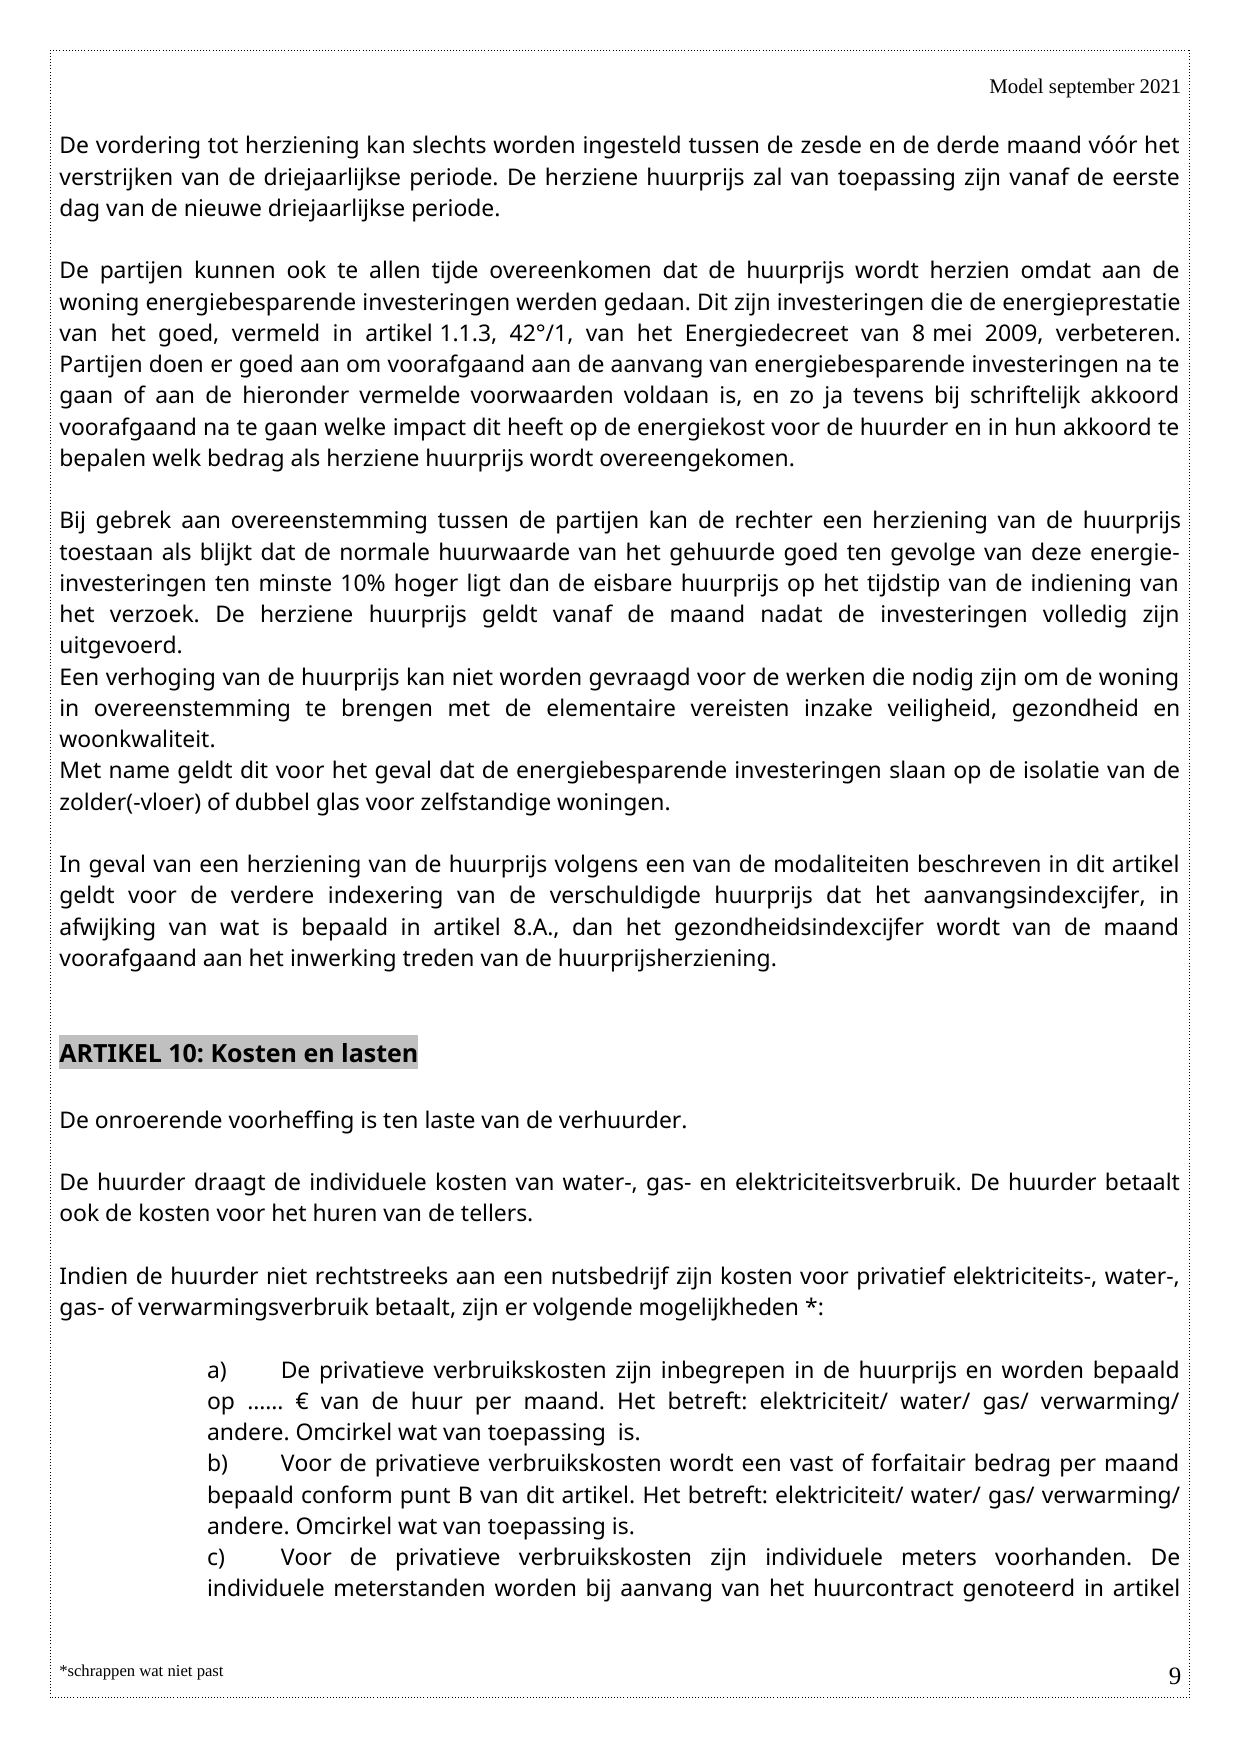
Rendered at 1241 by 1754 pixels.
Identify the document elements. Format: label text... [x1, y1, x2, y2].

text Met name geldt dit voor het geval dat de energiebesparende investeringen slaan op de isolatie van de zolder(-vloer) of dubbel glas voor zelfstandige woningen. [59, 754, 1181, 817]
list Voor de privatieve verbruikskosten zijn individuele meters voorhanden. De individuele meterstanden worden bij aanvang van het huurcontract genoteerd in artikel [207, 1541, 1181, 1603]
text In geval van een herziening van de huurprijs volgens een van de modaliteiten beschreven in dit artikel geldt voor de verdere indexering van de verschuldigde huurprijs dat het aanvangsindexcijfer, in afwijking van wat is bepaald in artikel 8.A., dan het gezondheidsindexcijfer wordt van de maand voorafgaand aan het inwerking treden van de huurprijsherziening. [59, 848, 1181, 973]
text De onroerende voorheffing is ten laste van de verhuurder. [59, 1103, 1181, 1135]
text Bij gebrek aan overeenstemming tussen de partijen kan de rechter een her­ziening van de huurprijs toestaan als blijkt dat de normale huurwaarde van het gehuurde goed ten gevolge van deze energie-investeringen ten minste 10% hoger ligt dan de eisbare huurprijs op het tijdstip van de indiening van het verzoek. De herziene huurprijs geldt vanaf de maand nadat de investeringen volledig zijn uitgevoerd. [59, 504, 1181, 660]
list De privatieve verbruikskosten zijn inbegrepen in de huurprijs en worden bepaald op …… € van de huur per maand. Het betreft: elektriciteit/ water/ gas/ verwarming/ andere. Omcirkel wat van toepassing is. [207, 1353, 1181, 1447]
text De huurder draagt de individuele kosten van water-, gas- en elektriciteitsverbruik. De huurder betaalt ook de kosten voor het huren van de tellers. [59, 1166, 1181, 1228]
list Voor de privatieve verbruikskosten wordt een vast of forfaitair bedrag per maand bepaald conform punt B van dit artikel. Het betreft: elektriciteit/ water/ gas/ verwarming/ andere. Omcirkel wat van toepassing is. [207, 1447, 1181, 1541]
text Indien de huurder niet rechtstreeks aan een nutsbedrijf zijn kosten voor privatief elektriciteits-, water-, gas- of verwarmingsverbruik betaalt, zijn er volgende mogelijkheden *: [59, 1260, 1181, 1322]
text ARTIKEL 10: Kosten en lasten [59, 1035, 1181, 1069]
text De partijen kunnen ook te allen tijde overeenkomen dat de huurprijs wordt herzien omdat aan de woning energiebesparende investerin­gen werden gedaan. Dit zijn investeringen die de energieprestatie van het goed, vermeld in artikel 1.1.3, 42°/1, van het Energiedecreet van 8 mei 2009, verbeteren. Partijen doen er goed aan om voorafgaand aan de aanvang van energiebesparende investeringen na te gaan of aan de hieronder vermelde voorwaarden voldaan is, en zo ja tevens bij schriftelijk akkoord voorafgaand na te gaan welke impact dit heeft op de energiekost voor de huurder en in hun akkoord te bepalen welk bedrag als herziene huurprijs wordt overeengekomen. [59, 254, 1181, 473]
text Een verhoging van de huurprijs kan niet worden gevraagd voor de werken die nodig zijn om de woning in overeenstemming te brengen met de elementaire vereisten inzake veiligheid, gezondheid en woonkwaliteit. [59, 660, 1181, 754]
text De vordering tot herziening kan slechts worden ingesteld tussen de zesde en de derde maand vóór het verstrijken van de driejaarlijkse periode. De herziene huurprijs zal van toepassing zijn vanaf de eerste dag van de nieuwe driejaarlijkse periode. [59, 129, 1181, 223]
